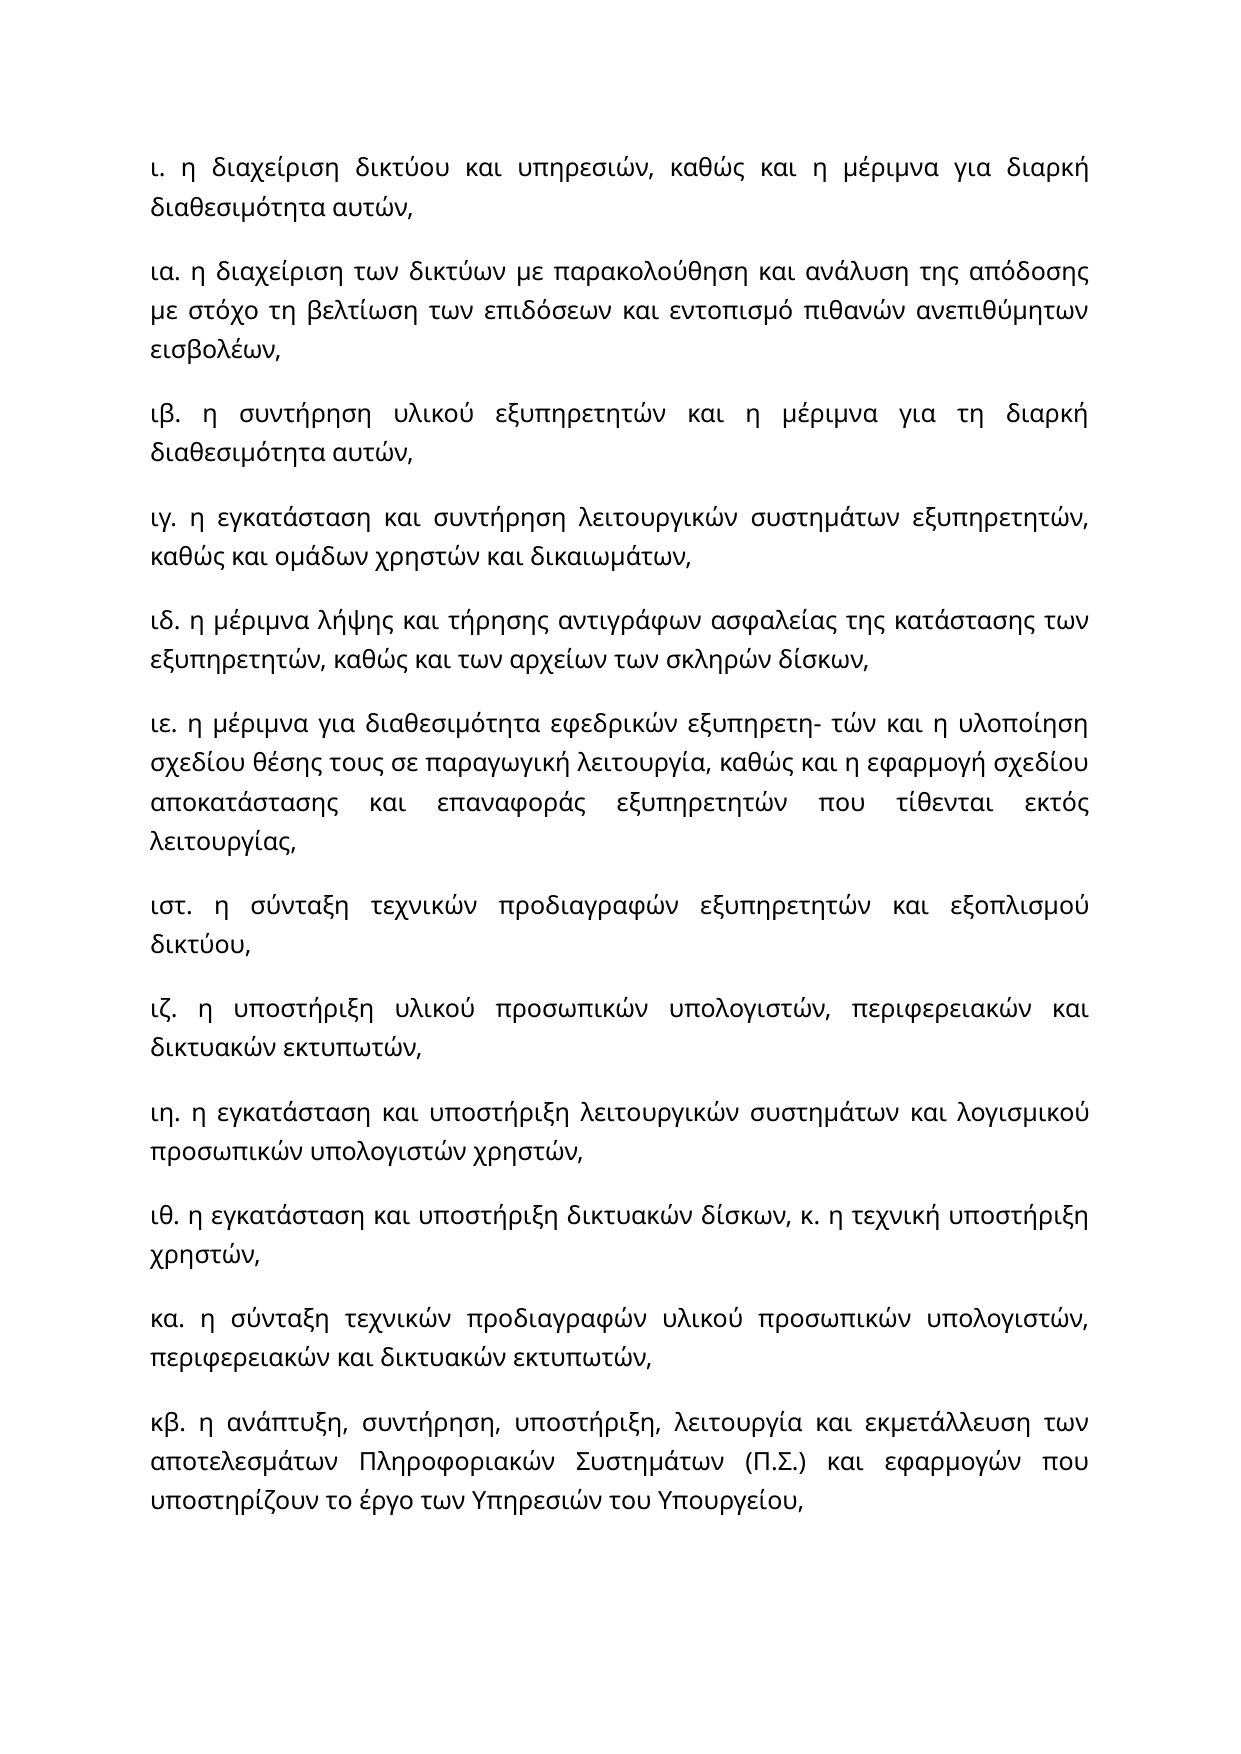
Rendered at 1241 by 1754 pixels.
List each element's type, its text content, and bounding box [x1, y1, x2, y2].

text ι. η διαχείριση δικτύου και υπηρεσιών, καθώς και η μέριμνα για διαρκή διαθεσιμότητα αυτών, [150, 150, 1090, 223]
text ιβ. η συντήρηση υλικού εξυπηρετητών και η μέριμνα για τη διαρκή διαθεσιμότητα αυτών, [150, 396, 1090, 469]
text ιη. η εγκατάσταση και υποστήριξη λειτουργικών συστημάτων και λογισμικού προσωπικών υπολογιστών χρηστών, [150, 1094, 1090, 1167]
text ια. η διαχείριση των δικτύων με παρακολούθηση και ανάλυση της απόδοσης με στόχο τη βελτίωση των επιδόσεων και εντοπισμό πιθανών ανεπιθύμητων εισβολέων, [150, 253, 1090, 366]
text κα. η σύνταξη τεχνικών προδιαγραφών υλικού προσωπικών υπολογιστών, περιφερειακών και δικτυακών εκτυπωτών, [150, 1301, 1090, 1374]
text κβ. η ανάπτυξη, συντήρηση, υποστήριξη, λειτουργία και εκμετάλλευση των αποτελεσμάτων Πληροφοριακών Συστημάτων (Π.Σ.) και εφαρμογών που υποστηρίζουν το έργο των Υπηρεσιών του Υπουργείου, [150, 1404, 1090, 1517]
text ιγ. η εγκατάσταση και συντήρηση λειτουργικών συστημάτων εξυπηρετητών, καθώς και ομάδων χρηστών και δικαιωμάτων, [150, 499, 1090, 572]
text ιστ. η σύνταξη τεχνικών προδιαγραφών εξυπηρετητών και εξοπλισμού δικτύου, [150, 887, 1090, 961]
text ιε. η μέριμνα για διαθεσιμότητα εφεδρικών εξυπηρετη- τών και η υλοποίηση σχεδίου θέσης τους σε παραγωγική λειτουργία, καθώς και η εφαρμογή σχεδίου αποκατάστασης και επαναφοράς εξυπηρετητών που τίθενται εκτός λειτουργίας, [150, 706, 1090, 857]
text ιζ. η υποστήριξη υλικού προσωπικών υπολογιστών, περιφερειακών και δικτυακών εκτυπωτών, [150, 991, 1090, 1064]
text ιθ. η εγκατάσταση και υποστήριξη δικτυακών δίσκων, κ. η τεχνική υποστήριξη χρηστών, [150, 1197, 1090, 1271]
text ιδ. η μέριμνα λήψης και τήρησης αντιγράφων ασφαλείας της κατάστασης των εξυπηρετητών, καθώς και των αρχείων των σκληρών δίσκων, [150, 602, 1090, 676]
